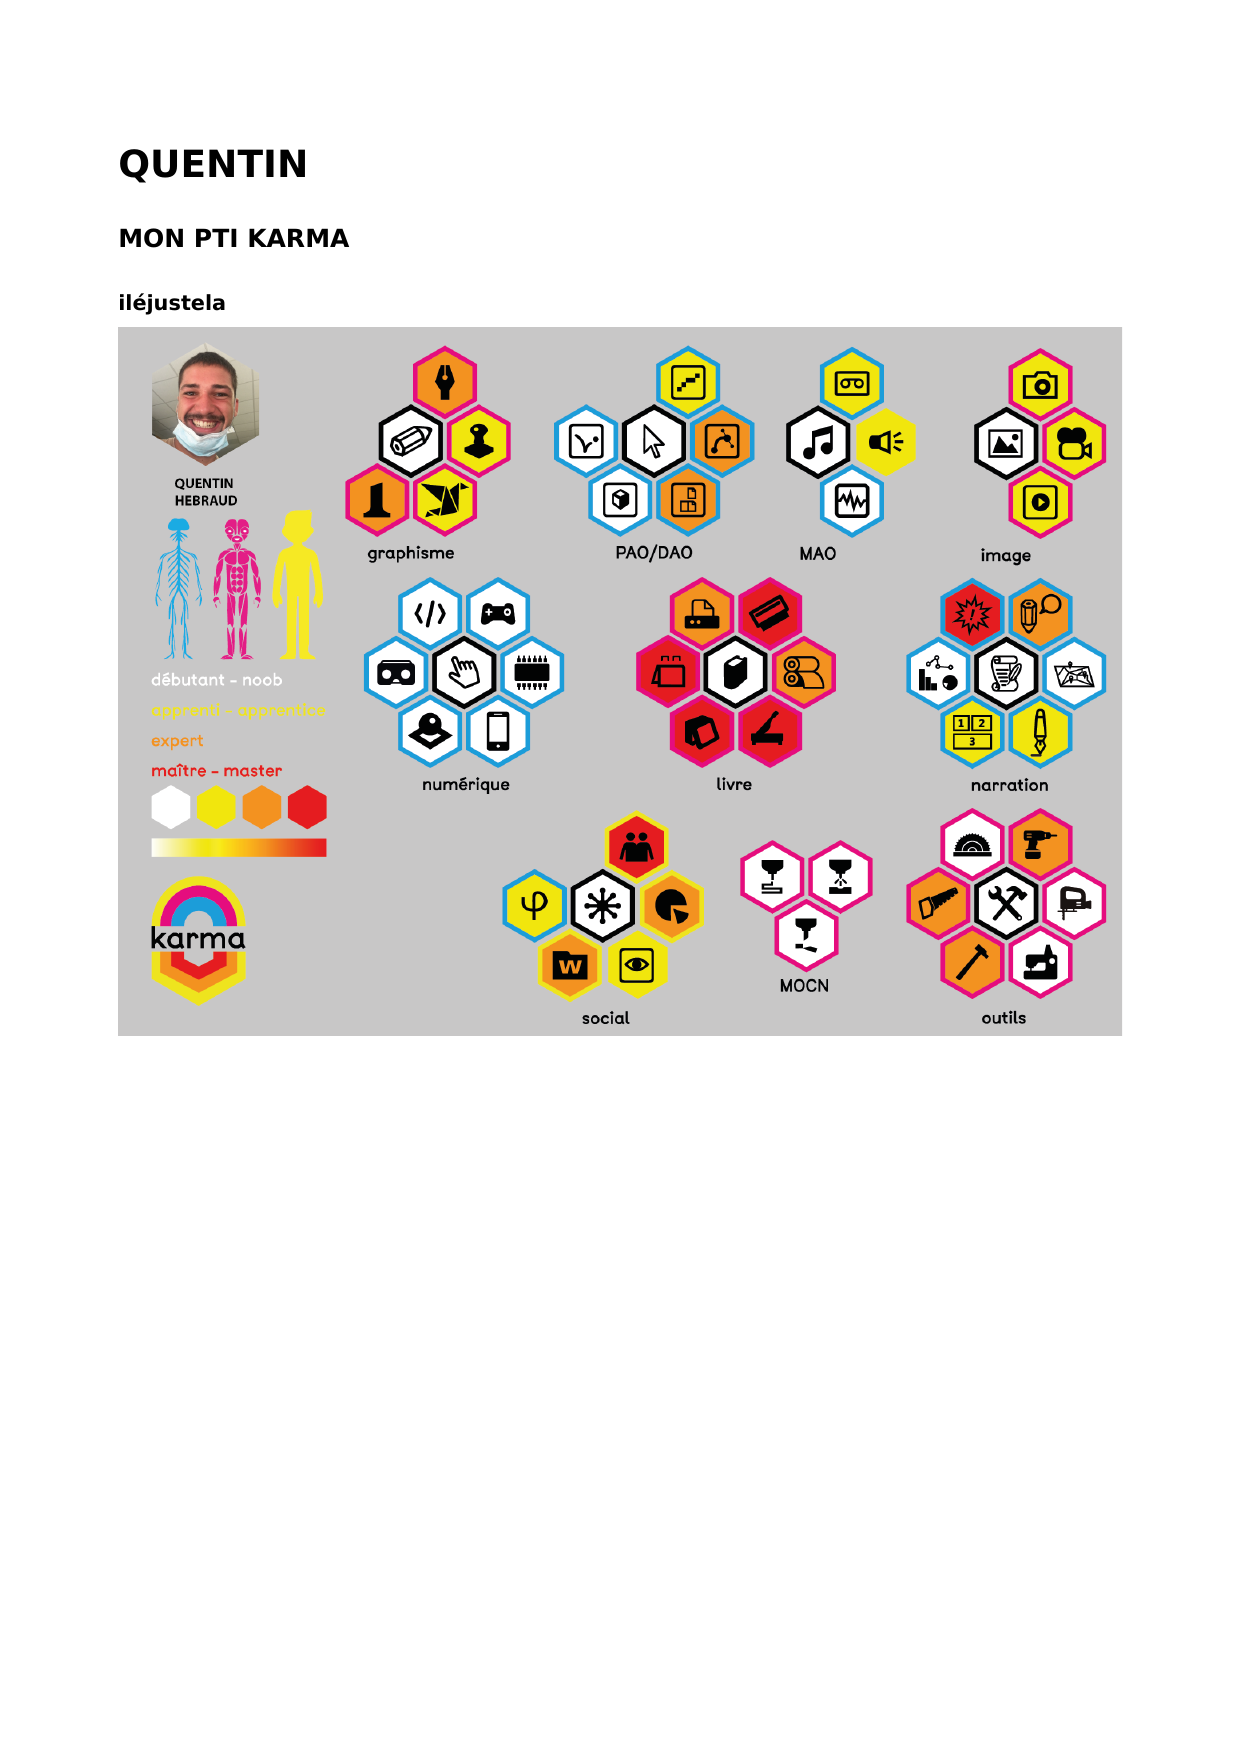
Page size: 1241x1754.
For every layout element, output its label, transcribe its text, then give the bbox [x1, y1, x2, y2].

subtitle iléjustela [118, 291, 1122, 315]
subtitle QUENTIN [118, 143, 1122, 187]
picture [118, 327, 1123, 1036]
subtitle MON PTI KARMA [118, 224, 1122, 253]
